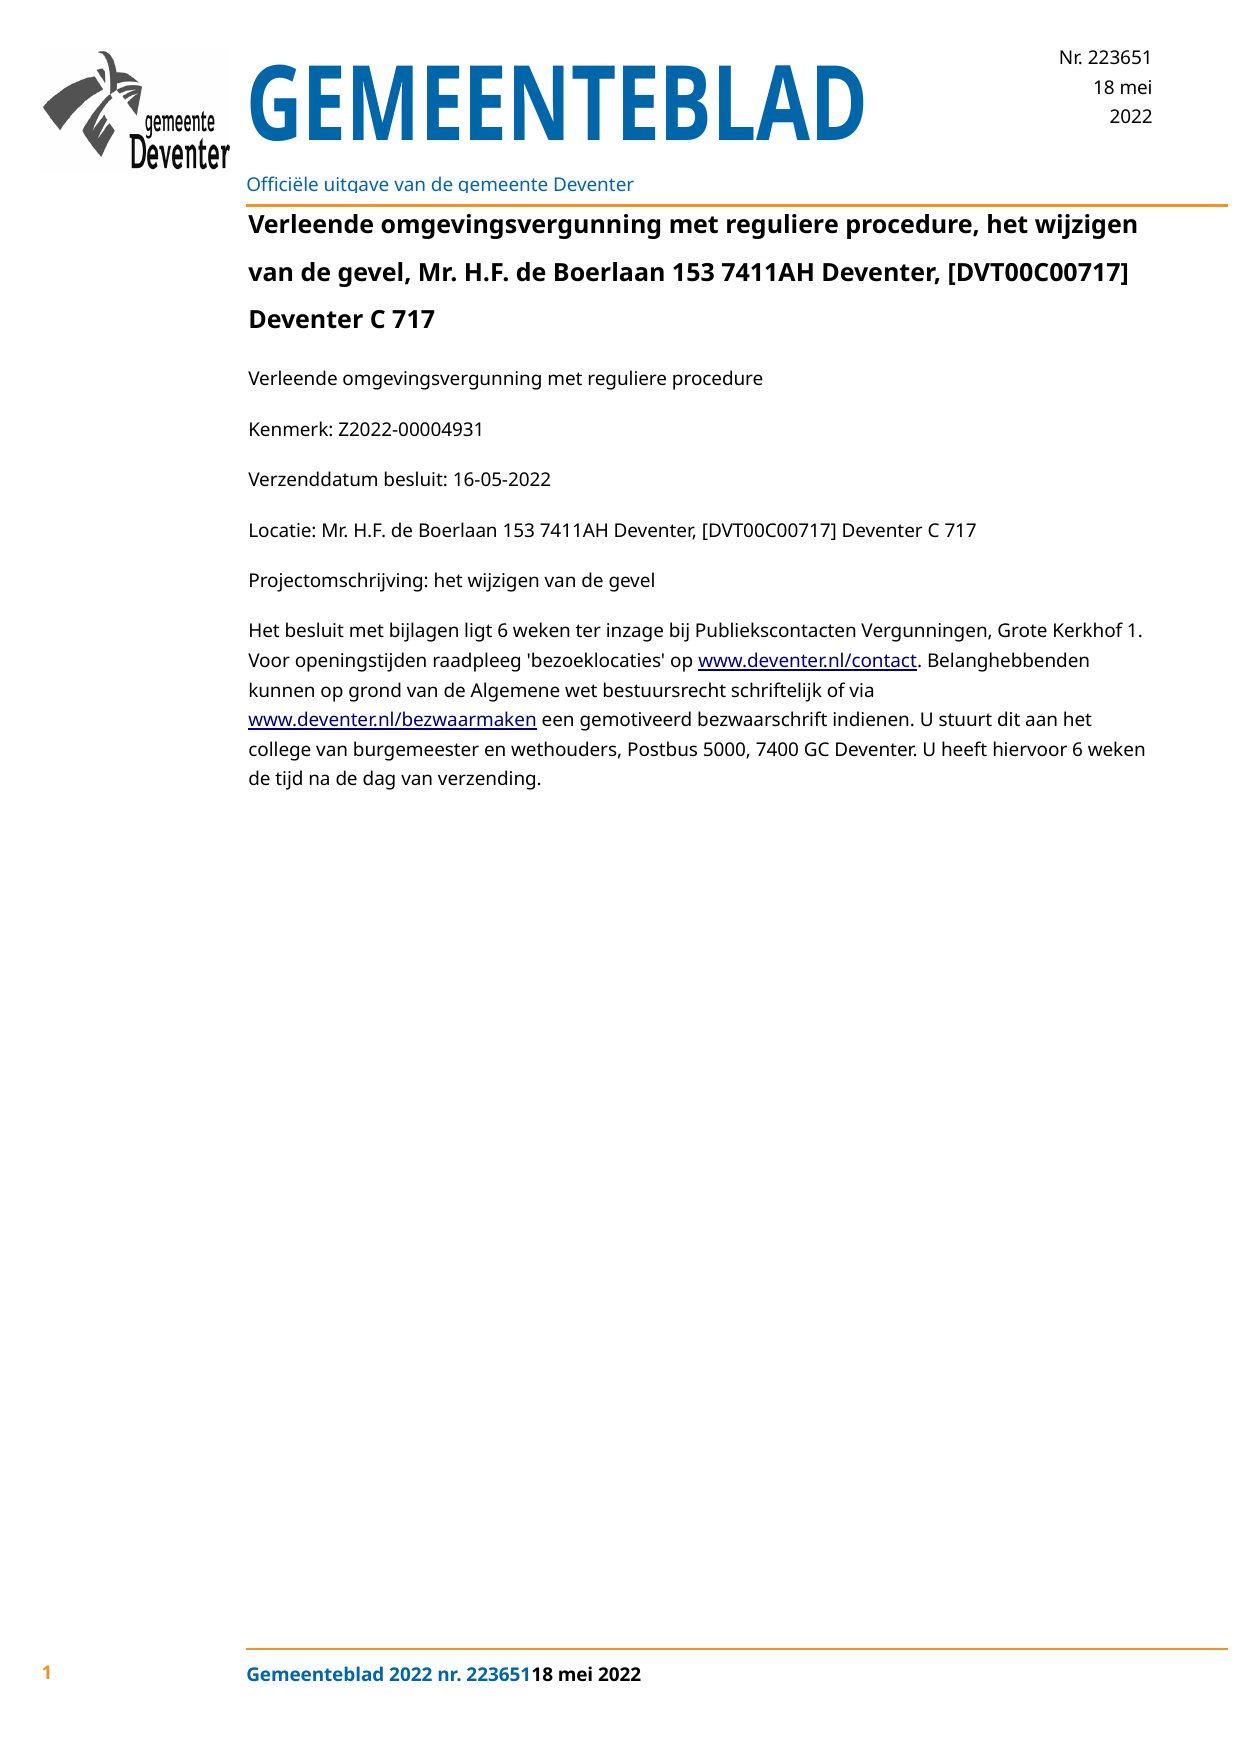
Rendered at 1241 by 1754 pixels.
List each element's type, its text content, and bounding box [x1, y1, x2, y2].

text Locatie: Mr. H.F. de Boerlaan 153 7411AH Deventer, [DVT00C00717] Deventer C 717 [248, 517, 1152, 542]
text Verleende omgevingsvergunning met reguliere procedure [248, 366, 1152, 391]
text Projectomschrijving: het wijzigen van de gevel [248, 567, 1152, 593]
text Kenmerk: Z2022-00004931 [248, 416, 1152, 442]
text Verzenddatum besluit: 16-05-2022 [248, 466, 1152, 492]
picture [41, 47, 231, 172]
text Verleende omgevingsvergunning met reguliere procedure, het wijzigen van de gevel, Mr. H.F. de Boerlaan 153 7411AH Deventer, [DVT00C00717] Deventer C 717 [248, 207, 1152, 336]
text Het besluit met bijlagen ligt 6 weken ter inzage bij Publiekscontacten Vergunningen, Grote Kerkhof 1. Voor openingstijden raadpleeg 'bezoeklocaties' op www.deventer.nl/contact. Belanghebbenden kunnen op grond van de Algemene wet bestuursrecht schriftelijk of via www.deventer.nl/bezwaarmaken een gemotiveerd bezwaarschrift indienen. U stuurt dit aan het college van burgemeester en wethouders, Postbus 5000, 7400 GC Deventer. U heeft hiervoor 6 weken de tijd na de dag van verzending. [248, 618, 1152, 791]
